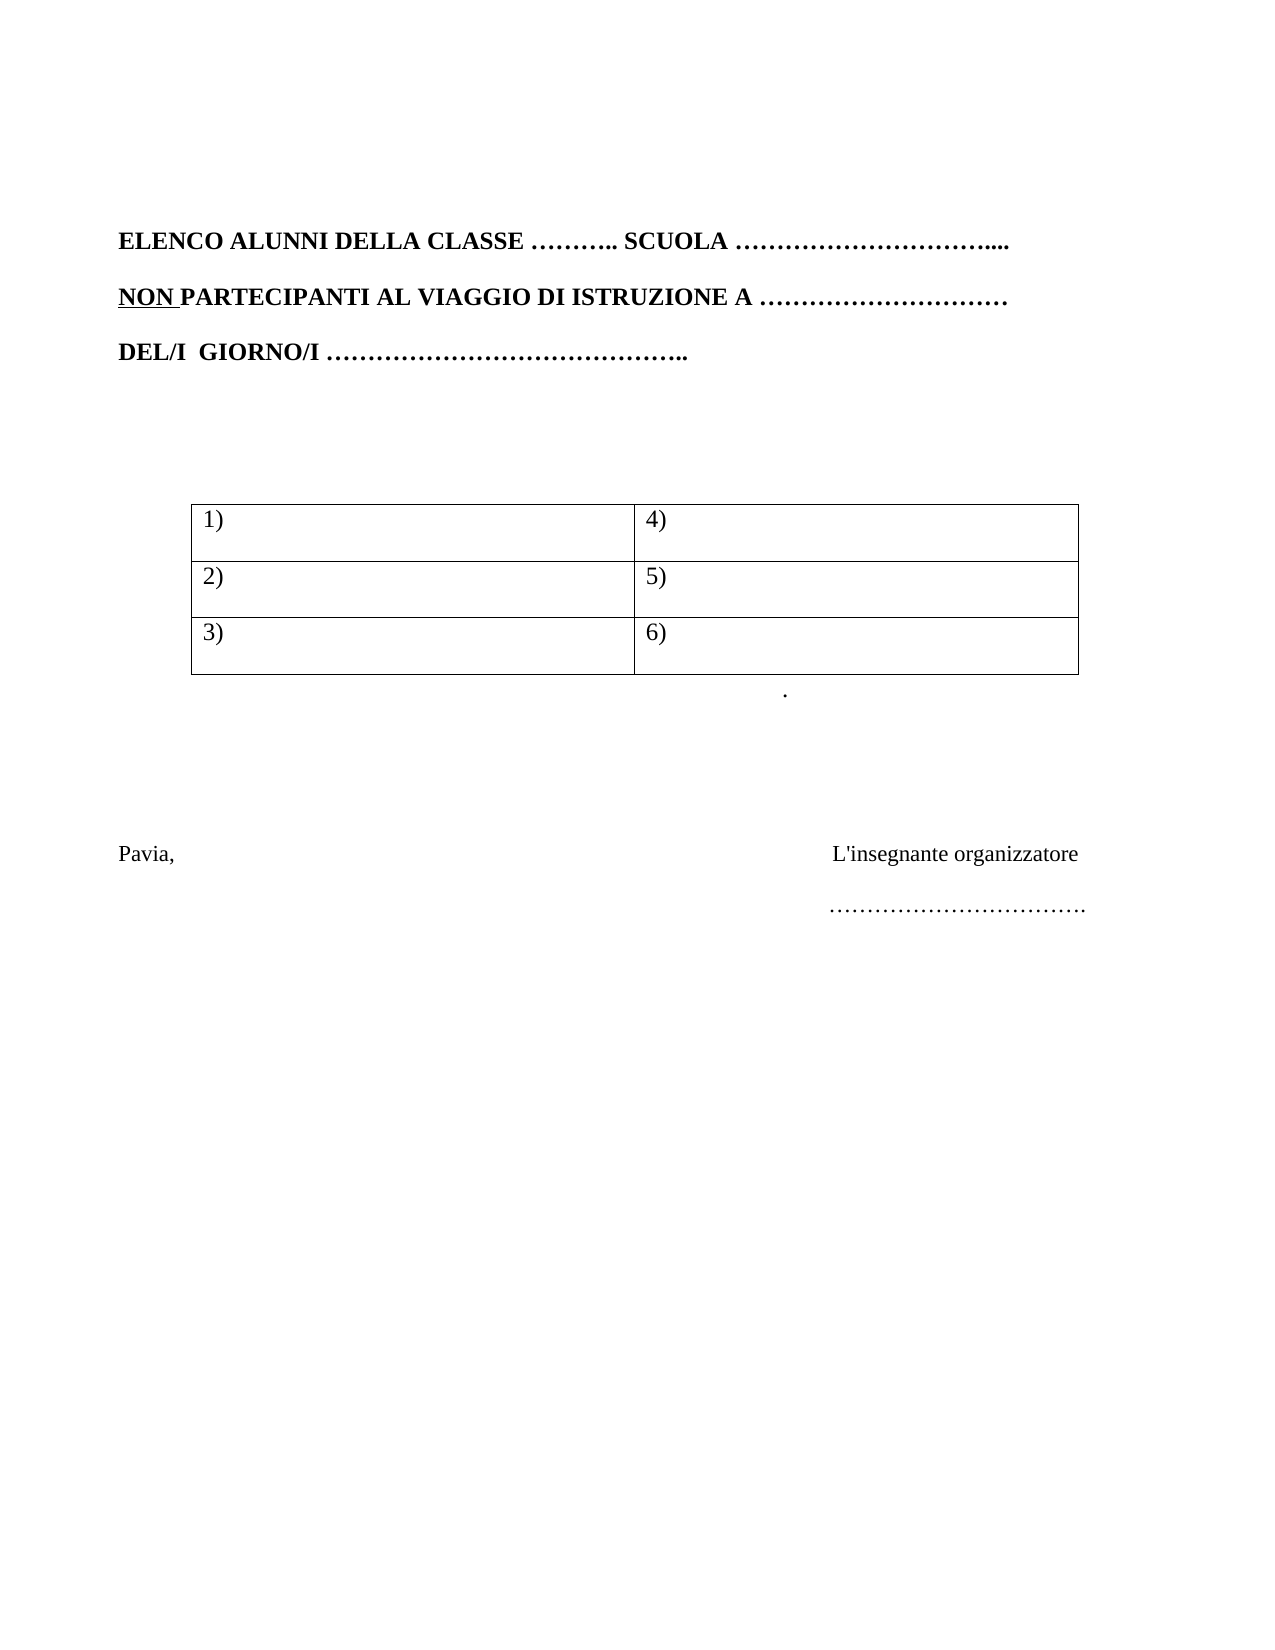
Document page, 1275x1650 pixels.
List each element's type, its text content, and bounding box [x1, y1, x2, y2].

text Pavia, L'insegnante organizzatore [118, 841, 1157, 866]
table_cell 5) [635, 562, 1078, 617]
text ……………………………. [118, 892, 1157, 917]
table_cell 2) [192, 562, 634, 617]
table_cell 3) [192, 618, 634, 674]
table_header 1) [192, 505, 634, 561]
table_header 4) [635, 505, 1078, 561]
text NON PARTECIPANTI AL VIAGGIO DI ISTRUZIONE A ………………………… [118, 283, 1157, 310]
text ELENCO ALUNNI DELLA CLASSE ……….. SCUOLA ………………………….... [118, 227, 1157, 255]
text . [118, 675, 1157, 702]
table_cell 6) [635, 618, 1078, 674]
text DEL/I GIORNO/I …………………………………….. [118, 338, 1157, 366]
